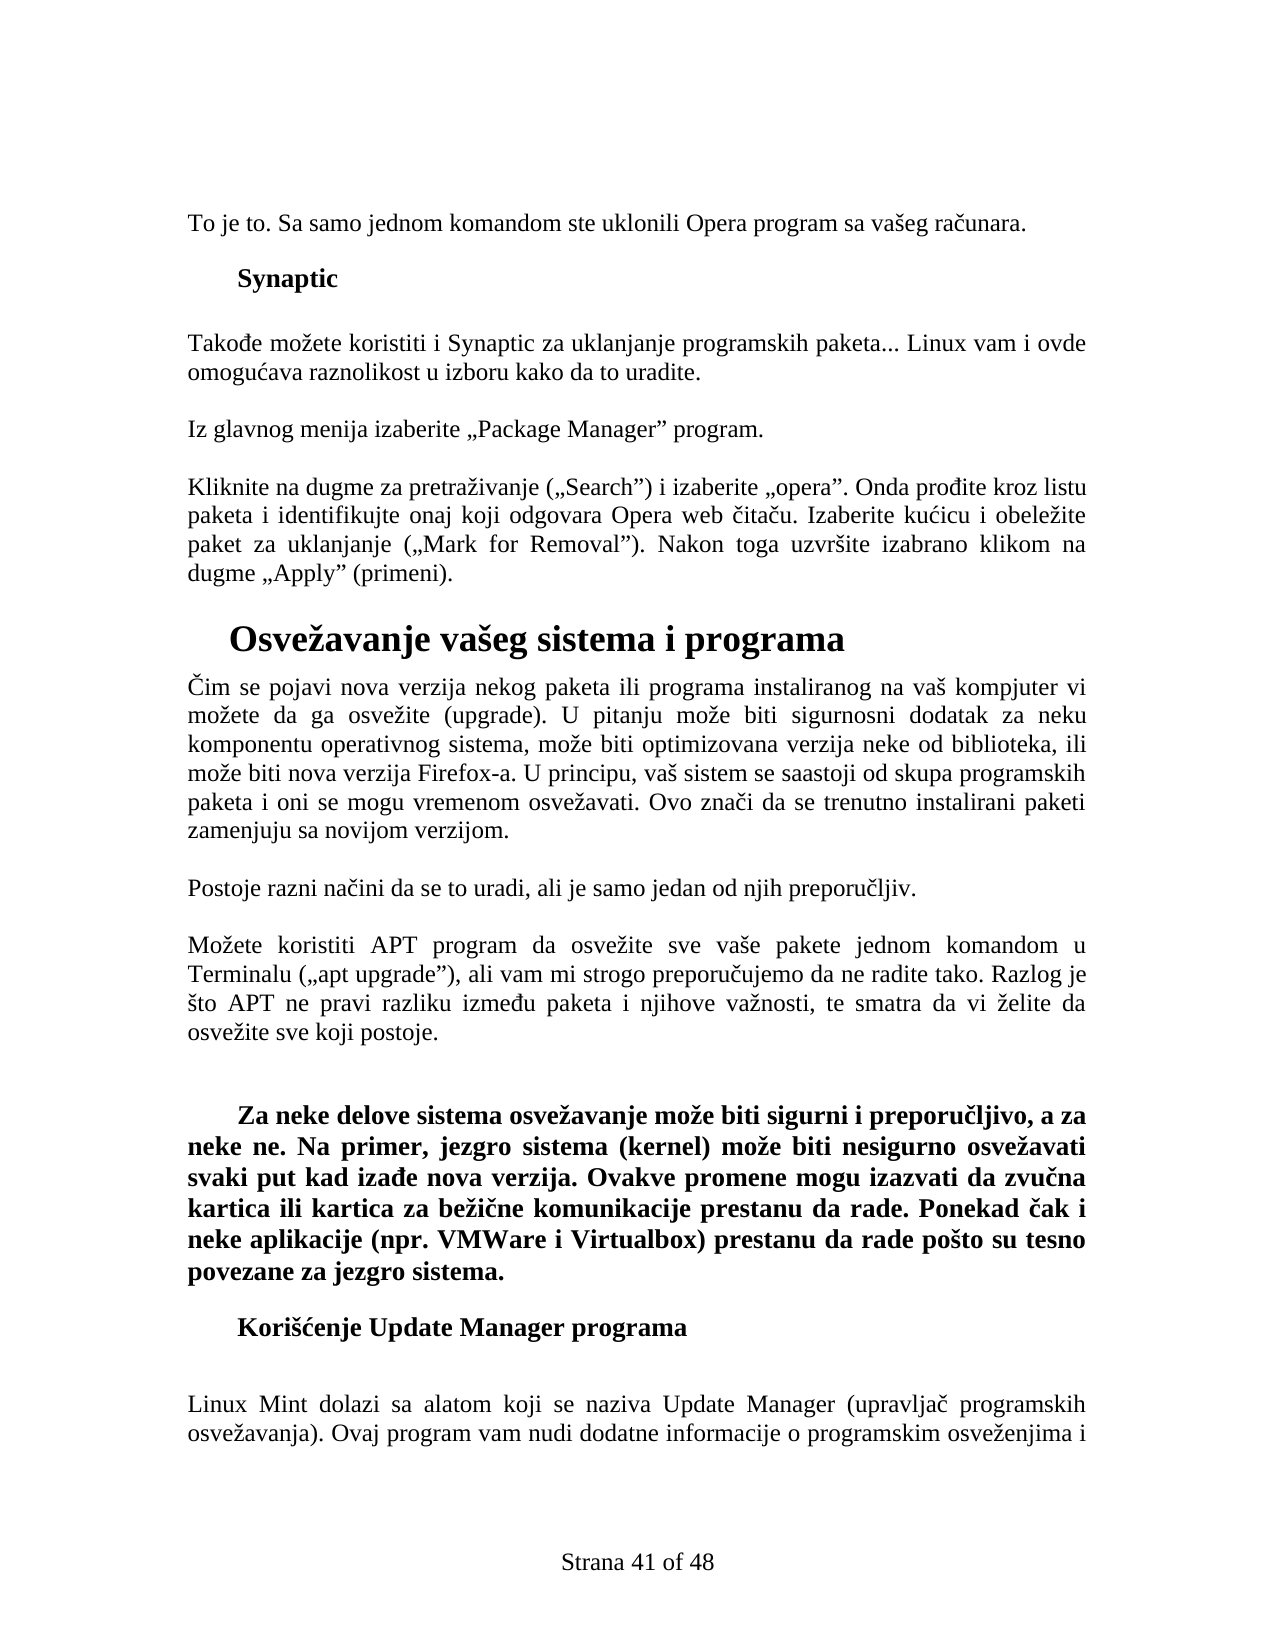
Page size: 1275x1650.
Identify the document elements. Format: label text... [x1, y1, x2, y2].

subtitle Korišćenje Update Manager programa [187, 1311, 1087, 1342]
subtitle Osvežavanje vašeg sistema i programa [187, 616, 1087, 659]
text Iz glavnog menija izaberite „Package Manager” program. [187, 414, 1087, 443]
text Postoje razni načini da se to uradi, ali je samo jedan od njih preporučljiv. [187, 873, 1087, 902]
subtitle Synaptic [187, 262, 1087, 293]
text Čim se pojavi nova verzija nekog paketa ili programa instaliranog na vaš kompjuter vi možete da ga osvežite (upgrade). U pitanju može biti sigurnosni dodatak za neku komponentu operativnog sistema, može biti optimizovana verzija neke od biblioteka, ili može biti nova verzija Firefox-a. U principu, vaš sistem se saastoji od skupa programskih paketa i oni se mogu vremenom osvežavati. Ovo znači da se trenutno instalirani paketi zamenjuju sa novijom verzijom. [187, 672, 1087, 844]
text To je to. Sa samo jednom komandom ste uklonili Opera program sa vašeg računara. [187, 208, 1087, 237]
text Linux Mint dolazi sa alatom koji se naziva Update Manager (upravljač programskih osvežavanja). Ovaj program vam nudi dodatne informacije o programskim osveženjima i [187, 1389, 1087, 1447]
text Kliknite na dugme za pretraživanje („Search”) i izaberite „opera”. Onda prođite kroz listu paketa i identifikujte onaj koji odgovara Opera web čitaču. Izaberite kućicu i obeležite paket za uklanjanje („Mark for Removal”). Nakon toga uzvršite izabrano klikom na dugme „Apply” (primeni). [187, 472, 1087, 587]
text Možete koristiti APT program da osvežite sve vaše pakete jednom komandom u Terminalu („apt upgrade”), ali vam mi strogo preporučujemo da ne radite tako. Razlog je što APT ne pravi razliku između paketa i njihove važnosti, te smatra da vi želite da osvežite sve koji postoje. [187, 930, 1087, 1045]
text Takođe možete koristiti i Synaptic za uklanjanje programskih paketa... Linux vam i ovde omogućava raznolikost u izboru kako da to uradite. [187, 328, 1087, 386]
